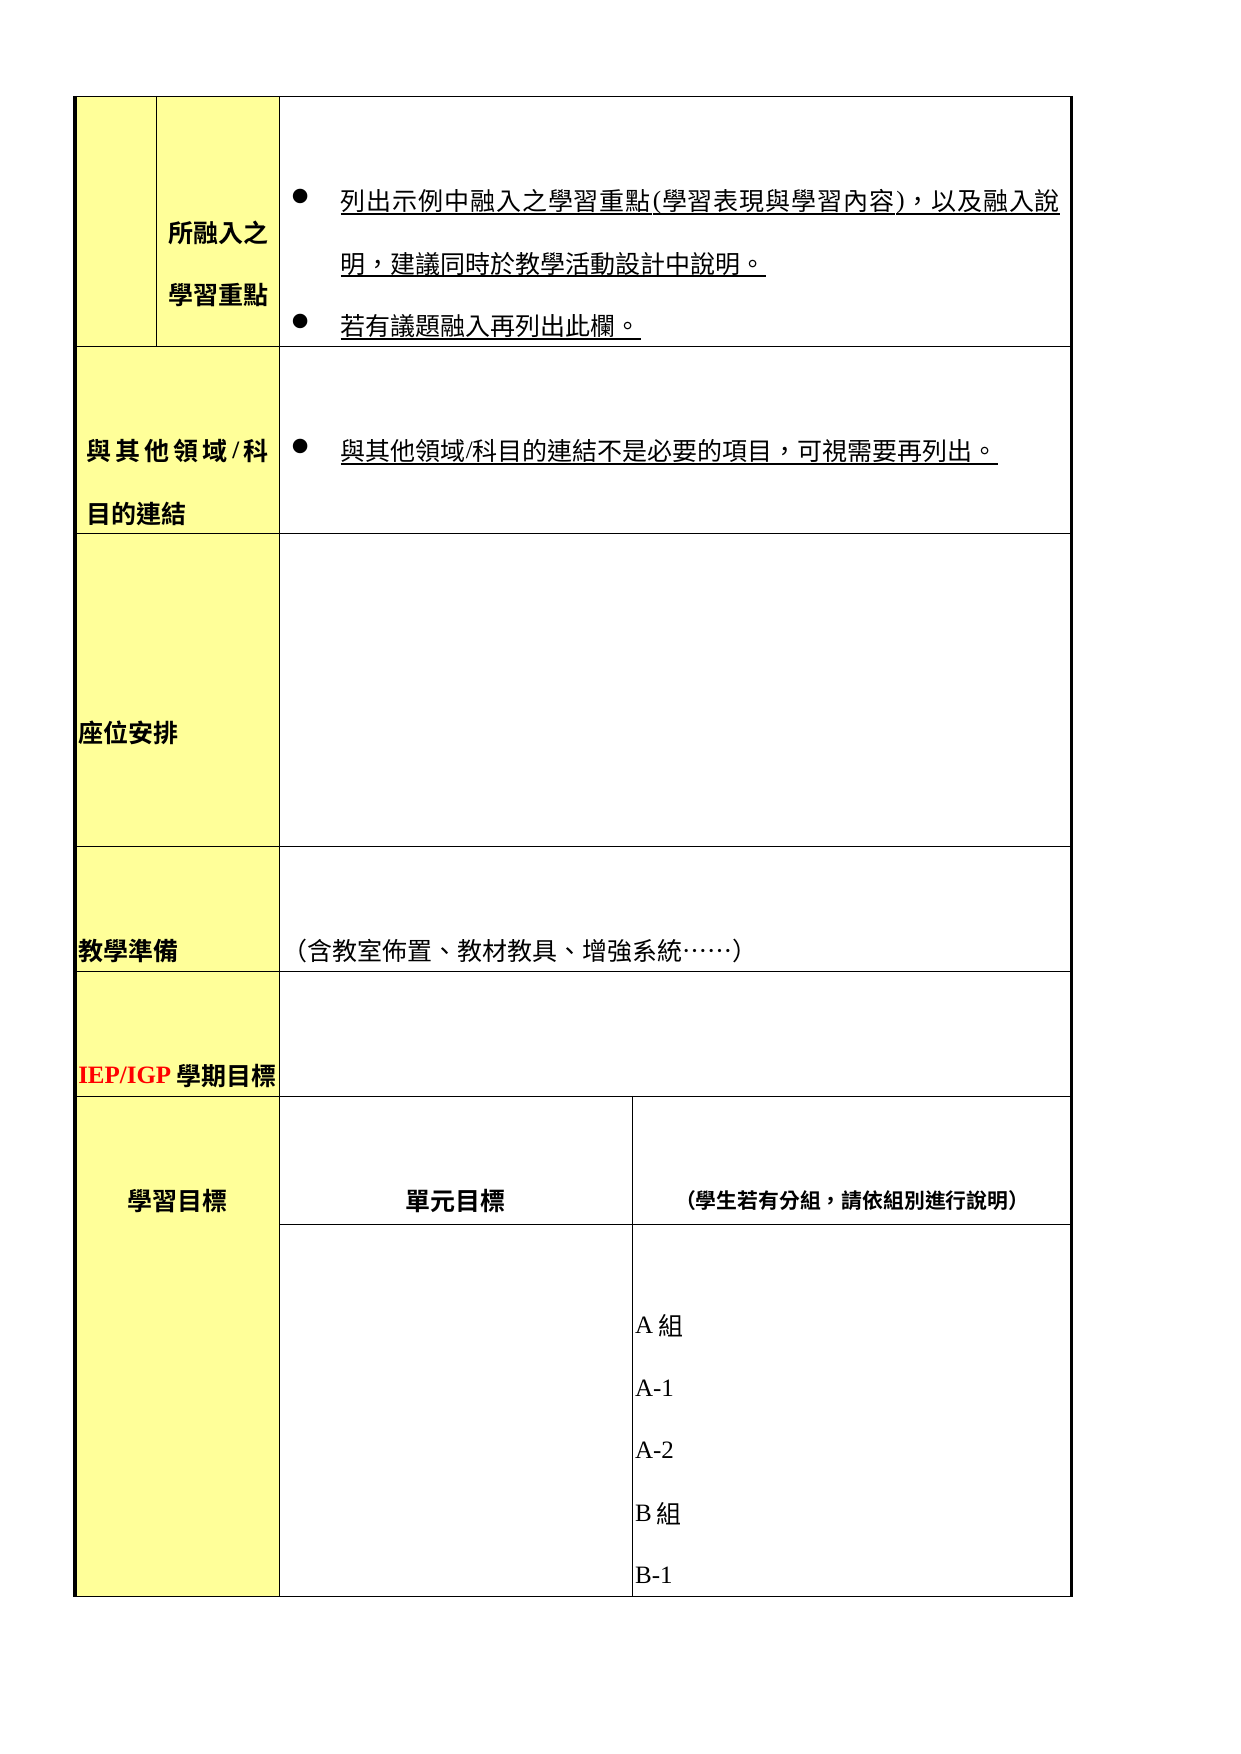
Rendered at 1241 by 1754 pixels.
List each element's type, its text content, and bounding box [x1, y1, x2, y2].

table_cell 教學準備 [77, 847, 279, 971]
table_cell [280, 972, 1070, 1096]
table_cell [280, 1225, 632, 1596]
table_cell [280, 534, 1070, 846]
table_cell 單元目標 [280, 1097, 632, 1223]
table_cell 所融入之學習重點 [157, 97, 279, 346]
table_cell A組 A-1 A-2 B組 B-1 [633, 1225, 1070, 1596]
table_cell 學習目標 [77, 1097, 279, 1596]
table_cell 列出示例中融入之學習重點(學習表現與學習內容)，以及融入說明，建議同時於教學活動設計中說明。 若有議題融入再列出此欄。 [280, 97, 1070, 346]
table_cell IEP/IGP學期目標 [77, 972, 279, 1096]
table_cell 與其他領域/科目的連結不是必要的項目，可視需要再列出。 [280, 347, 1070, 533]
table_cell 座位安排 [77, 534, 279, 846]
table_cell 與其他領域/科目的連結 [77, 347, 279, 533]
table_cell （學生若有分組，請依組別進行說明） [633, 1097, 1070, 1223]
table_cell [77, 97, 156, 346]
table_cell （含教室佈置、教材教具、增強系統……） [280, 847, 1070, 971]
